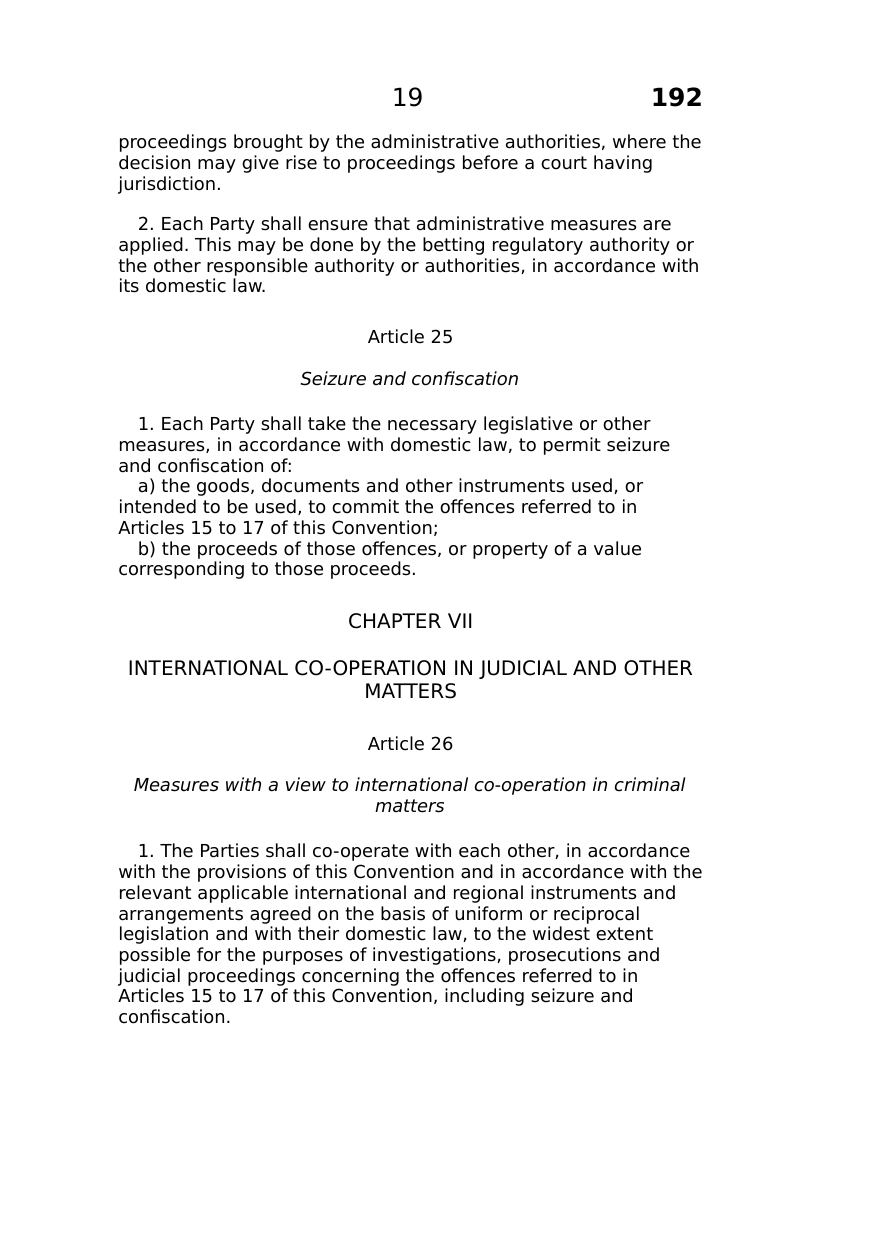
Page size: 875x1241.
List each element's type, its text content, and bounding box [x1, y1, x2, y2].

text b) the proceeds of those offences, or property of a value corresponding to those proceeds. [118, 538, 703, 580]
text proceedings brought by the administrative authorities, where the decision may give rise to proceedings before a court having jurisdiction. [118, 132, 703, 194]
subtitle Article 25 Seizure and confiscation [118, 327, 703, 389]
text 1. The Parties shall co-operate with each other, in accordance with the provisions of this Convention and in accordance with the relevant applicable international and regional instruments and arrangements agreed on the basis of uniform or reciprocal legislation and with their domestic law, to the widest extent possible for the purposes of investigations, prosecutions and judicial proceedings concerning the offences referred to in Articles 15 to 17 of this Convention, including seizure and confiscation. [118, 841, 703, 1028]
text 1. Each Party shall take the necessary legislative or other measures, in accordance with domestic law, to permit seizure and confiscation of: [118, 414, 703, 476]
text a) the goods, documents and other instruments used, or intended to be used, to commit the offences referred to in Articles 15 to 17 of this Convention; [118, 476, 703, 538]
subtitle Article 26 Measures with a view to international co-operation in criminal matters [118, 733, 703, 816]
text 2. Each Party shall ensure that administrative measures are applied. This may be done by the betting regulatory authority or the other responsible authority or authorities, in accordance with its domestic law. [118, 214, 703, 297]
subtitle CHAPTER VII INTERNATIONAL CO-OPERATION IN JUDICIAL AND OTHER MATTERS [118, 610, 703, 703]
